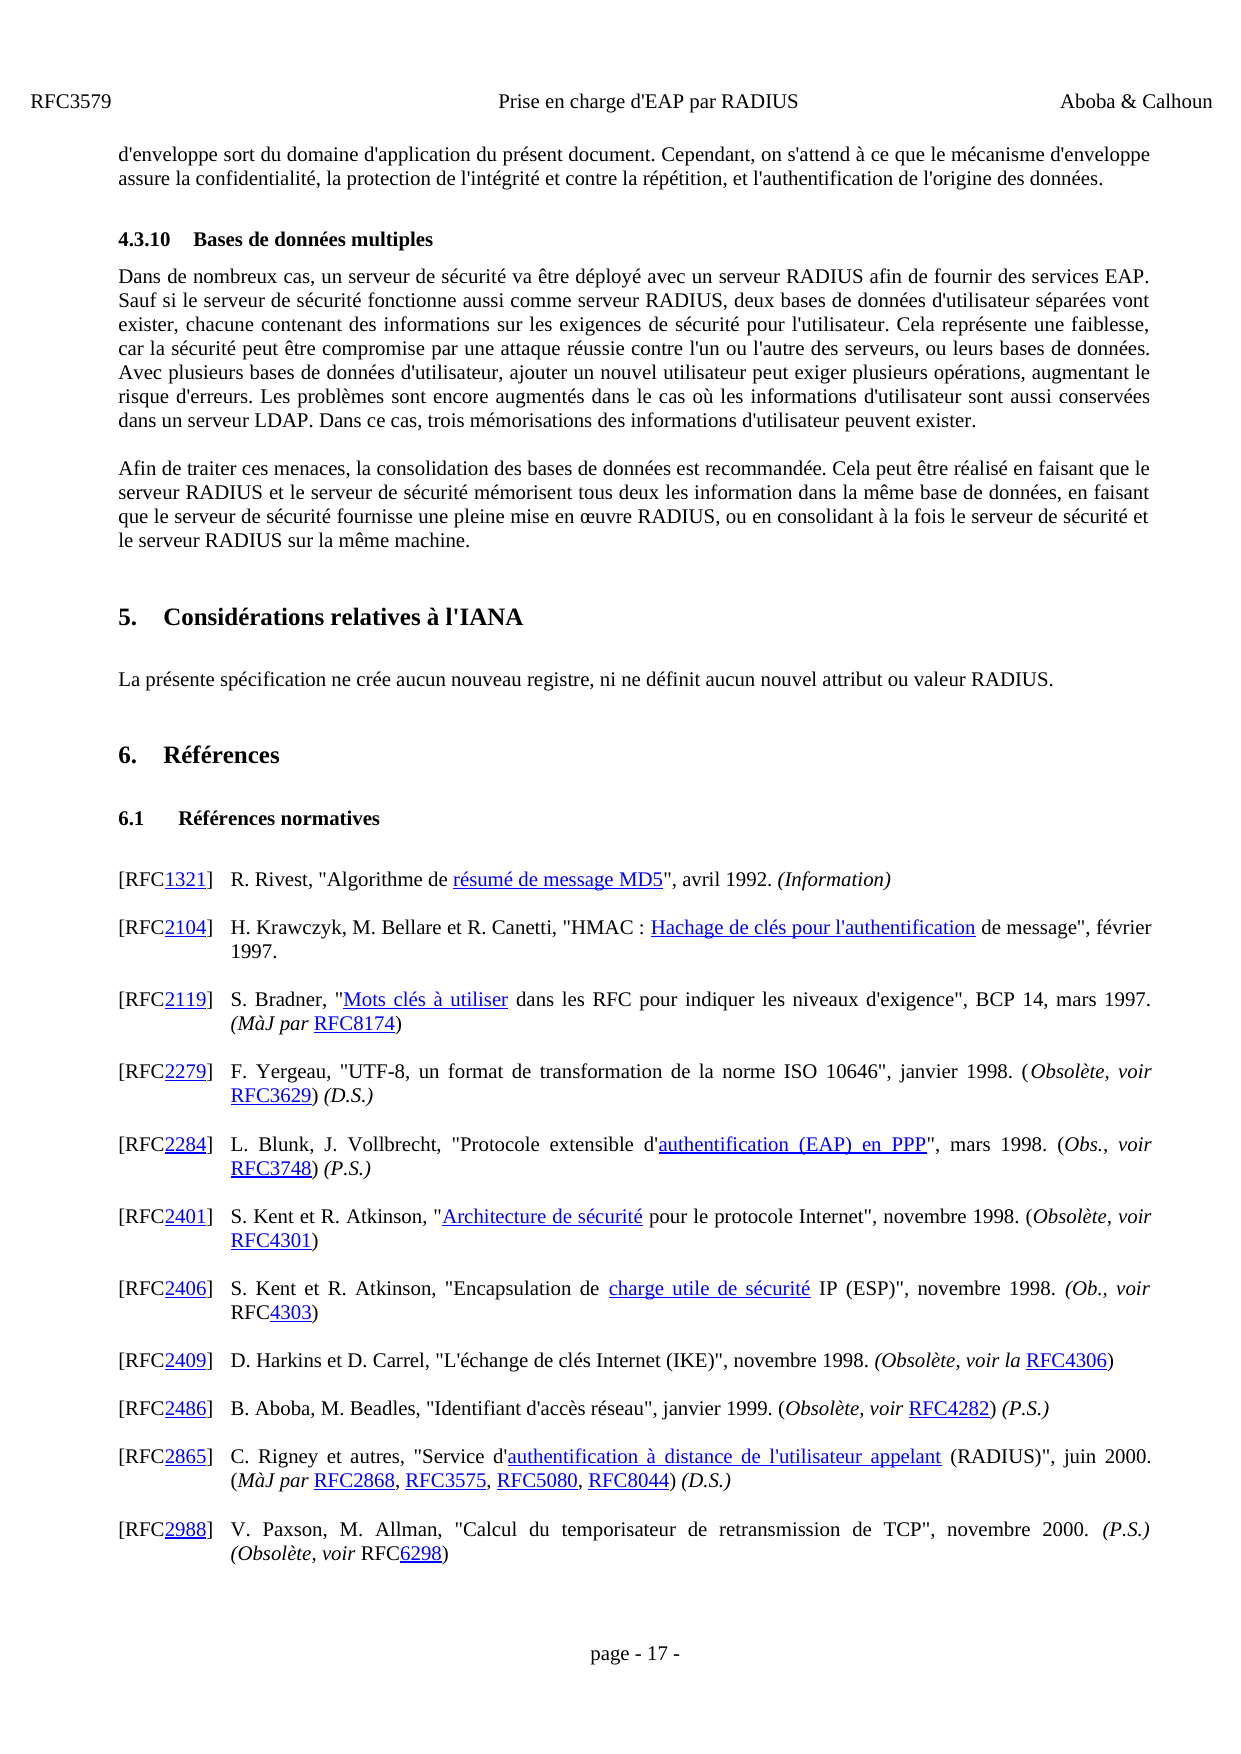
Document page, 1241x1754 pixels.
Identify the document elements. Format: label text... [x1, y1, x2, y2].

text [RFC2409] D. Harkins et D. Carrel, "L'échange de clés Internet (IKE)", novembre 1998. (Obsolète, voir la RFC4306) [118, 1348, 1152, 1372]
text [RFC2284] L. Blunk, J. Vollbrecht, "Protocole extensible d'authentification (EAP) en PPP", mars 1998. (Obs., voir RFC3748) (P.S.) [118, 1132, 1152, 1180]
text [RFC2865] C. Rigney et autres, "Service d'authentification à distance de l'utilisateur appelant (RADIUS)", juin 2000. (MàJ par RFC2868, RFC3575, RFC5080, RFC8044) (D.S.) [118, 1444, 1152, 1492]
text [RFC2988] V. Paxson, M. Allman, "Calcul du temporisateur de retransmission de TCP", novembre 2000. (P.S.)(Obsolète, voir RFC6298) [118, 1517, 1152, 1565]
text [RFC2401] S. Kent et R. Atkinson, "Architecture de sécurité pour le protocole Internet", novembre 1998. (Obsolète, voir RFC4301) [118, 1204, 1152, 1252]
text [RFC2486] B. Aboba, M. Beadles, "Identifiant d'accès réseau", janvier 1999. (Obsolète, voir RFC4282) (P.S.) [118, 1396, 1152, 1420]
text La présente spécification ne crée aucun nouveau registre, ni ne définit aucun nouvel attribut ou valeur RADIUS. [118, 667, 1152, 691]
text Dans de nombreux cas, un serveur de sécurité va être déployé avec un serveur RADIUS afin de fournir des services EAP. Sauf si le serveur de sécurité fonctionne aussi comme serveur RADIUS, deux bases de données d'utilisateur séparées vont exister, chacune contenant des informations sur les exigences de sécurité pour l'utilisateur. Cela représente une faiblesse, car la sécurité peut être compromise par une attaque réussie contre l'un ou l'autre des serveurs, ou leurs bases de données. Avec plusieurs bases de données d'utilisateur, ajouter un nouvel utilisateur peut exiger plusieurs opérations, augmentant le risque d'erreurs. Les problèmes sont encore augmentés dans le cas où les informations d'utilisateur sont aussi conservées dans un serveur LDAP. Dans ce cas, trois mémorisations des informations d'utilisateur peuvent exister. [118, 264, 1152, 432]
subtitle 5. Considérations relatives à l'IANA [118, 602, 1152, 630]
subtitle 6.1 Références normatives [118, 806, 1152, 830]
text [RFC2279] F. Yergeau, "UTF-8, un format de transformation de la norme ISO 10646", janvier 1998. (Obsolète, voir RFC3629) (D.S.) [118, 1059, 1152, 1107]
text d'enveloppe sort du domaine d'application du présent document. Cependant, on s'attend à ce que le mécanisme d'enveloppe assure la confidentialité, la protection de l'intégrité et contre la répétition, et l'authentification de l'origine des données. [118, 142, 1152, 190]
text [RFC2104] H. Krawczyk, M. Bellare et R. Canetti, "HMAC : Hachage de clés pour l'authentification de message", février 1997. [118, 915, 1152, 963]
text [RFC2406] S. Kent et R. Atkinson, "Encapsulation de charge utile de sécurité IP (ESP)", novembre 1998. (Ob., voir RFC4303) [118, 1276, 1152, 1324]
text Afin de traiter ces menaces, la consolidation des bases de données est recommandée. Cela peut être réalisé en faisant que le serveur RADIUS et le serveur de sécurité mémorisent tous deux les information dans la même base de données, en faisant que le serveur de sécurité fournisse une pleine mise en œuvre RADIUS, ou en consolidant à la fois le serveur de sécurité et le serveur RADIUS sur la même machine. [118, 456, 1152, 552]
subtitle 4.3.10 Bases de données multiples [118, 227, 1152, 251]
subtitle 6. Références [118, 740, 1152, 769]
text [RFC1321] R. Rivest, "Algorithme de résumé de message MD5", avril 1992. (Information) [118, 867, 1152, 891]
text [RFC2119] S. Bradner, "Mots clés à utiliser dans les RFC pour indiquer les niveaux d'exigence", BCP 14, mars 1997. (MàJ par RFC8174) [118, 987, 1152, 1035]
